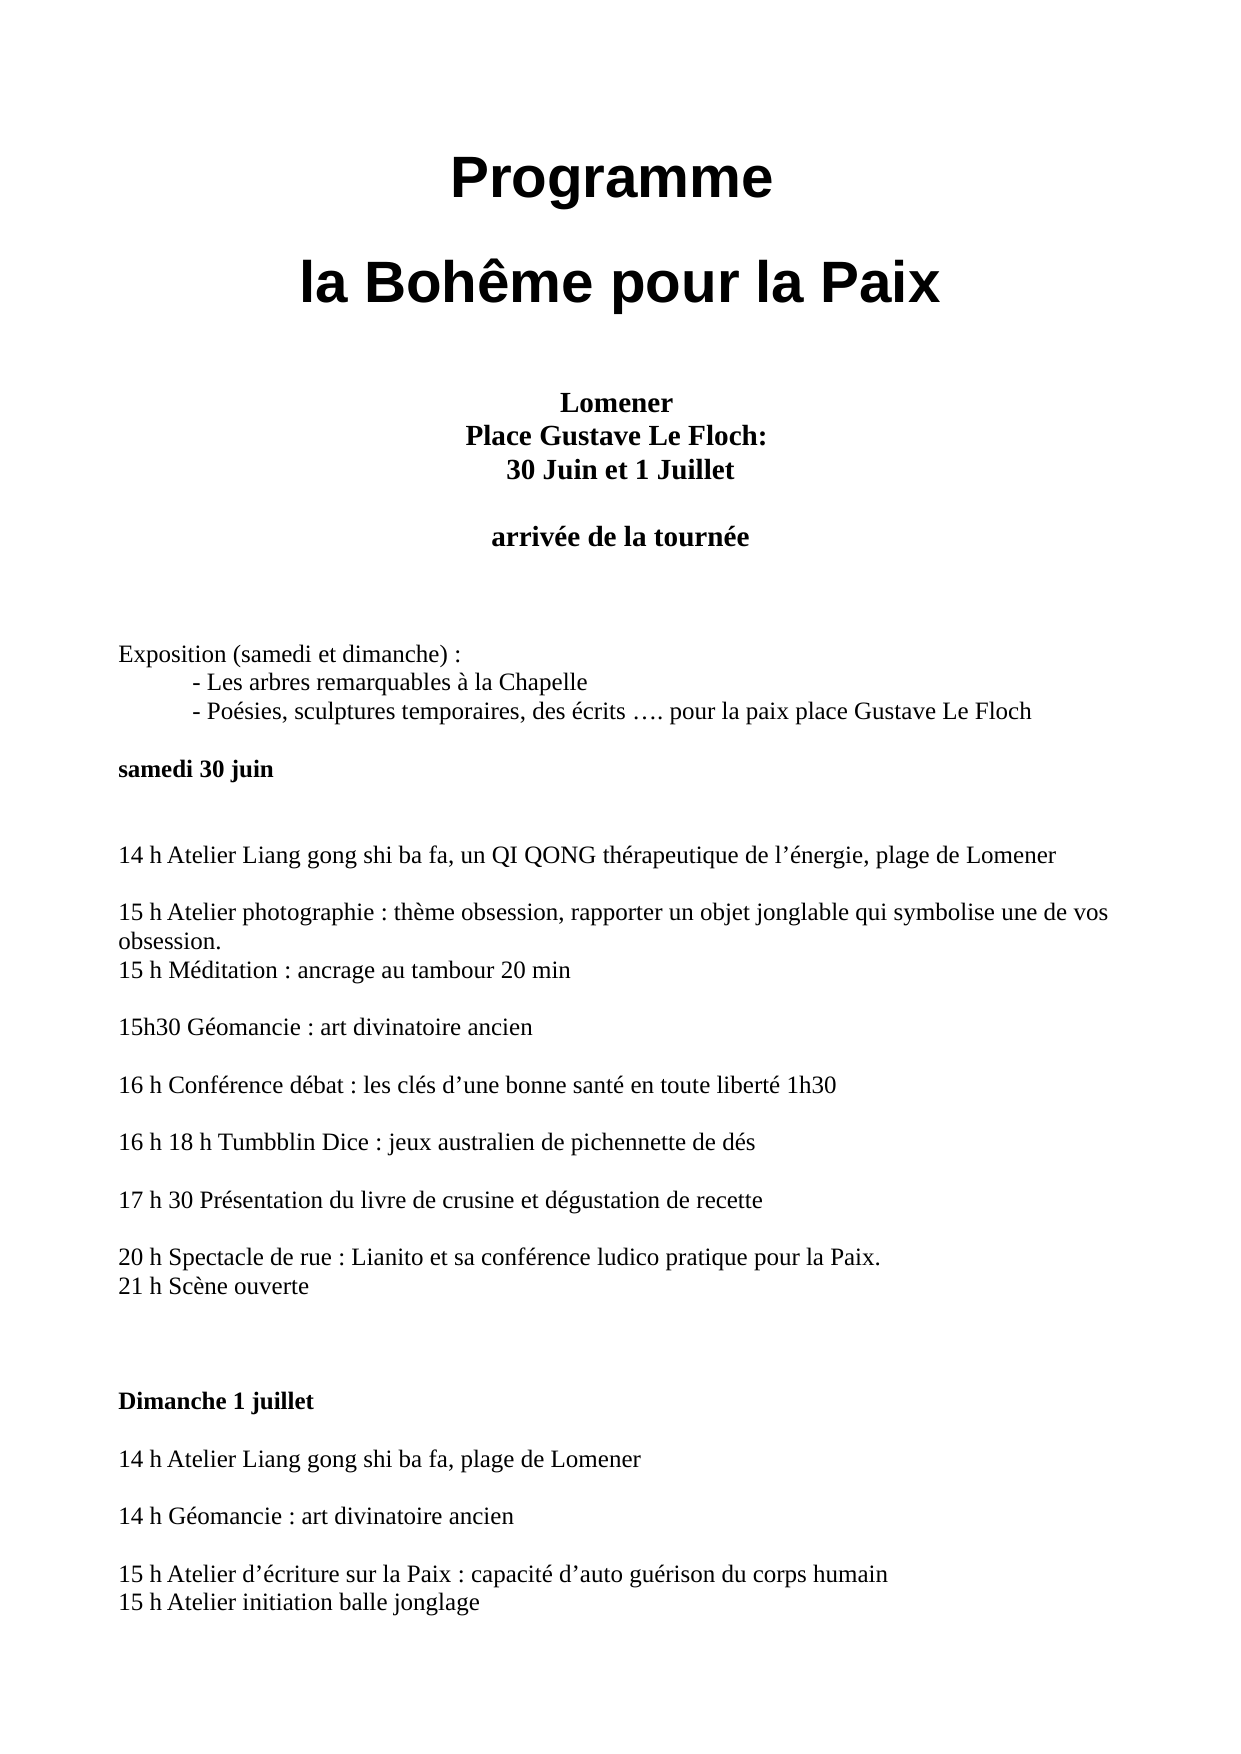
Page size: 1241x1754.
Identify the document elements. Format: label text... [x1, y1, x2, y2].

text 17 h 30 Présentation du livre de crusine et dégustation de recette [118, 1185, 1122, 1214]
text - Poésies, sculptures temporaires, des écrits …. pour la paix place Gustave Le Floch [118, 696, 1122, 725]
text 21 h Scène ouverte [118, 1271, 1122, 1300]
text Lomener [118, 385, 1122, 418]
text 14 h Géomancie : art divinatoire ancien [118, 1501, 1122, 1530]
title Programme [118, 143, 1122, 210]
text samedi 30 juin [118, 754, 1122, 782]
text 15 h Atelier d’écriture sur la Paix : capacité d’auto guérison du corps humain [118, 1559, 1122, 1587]
text 30 Juin et 1 Juillet [118, 452, 1122, 485]
text 14 h Atelier Liang gong shi ba fa, un QI QONG thérapeutique de l’énergie, plage de Lomener [118, 840, 1122, 869]
text 15 h Méditation : ancrage au tambour 20 min [118, 955, 1122, 984]
text arrivée de la tournée [118, 519, 1122, 552]
text 20 h Spectacle de rue : Lianito et sa conférence ludico pratique pour la Paix. [118, 1242, 1122, 1271]
text Place Gustave Le Floch: [118, 418, 1122, 452]
text - Les arbres remarquables à la Chapelle [118, 667, 1122, 696]
text 16 h Conférence débat : les clés d’une bonne santé en toute liberté 1h30 [118, 1070, 1122, 1099]
title la Bohême pour la Paix [118, 248, 1122, 315]
text Dimanche 1 juillet [118, 1386, 1122, 1415]
text 15 h Atelier initiation balle jonglage [118, 1587, 1122, 1616]
text 14 h Atelier Liang gong shi ba fa, plage de Lomener [118, 1444, 1122, 1472]
text 15h30 Géomancie : art divinatoire ancien [118, 1012, 1122, 1041]
text 15 h Atelier photographie : thème obsession, rapporter un objet jonglable qui symbolise une de vos obsession. [118, 897, 1122, 955]
text 16 h 18 h Tumbblin Dice : jeux australien de pichennette de dés [118, 1127, 1122, 1156]
text Exposition (samedi et dimanche) : [118, 639, 1122, 667]
